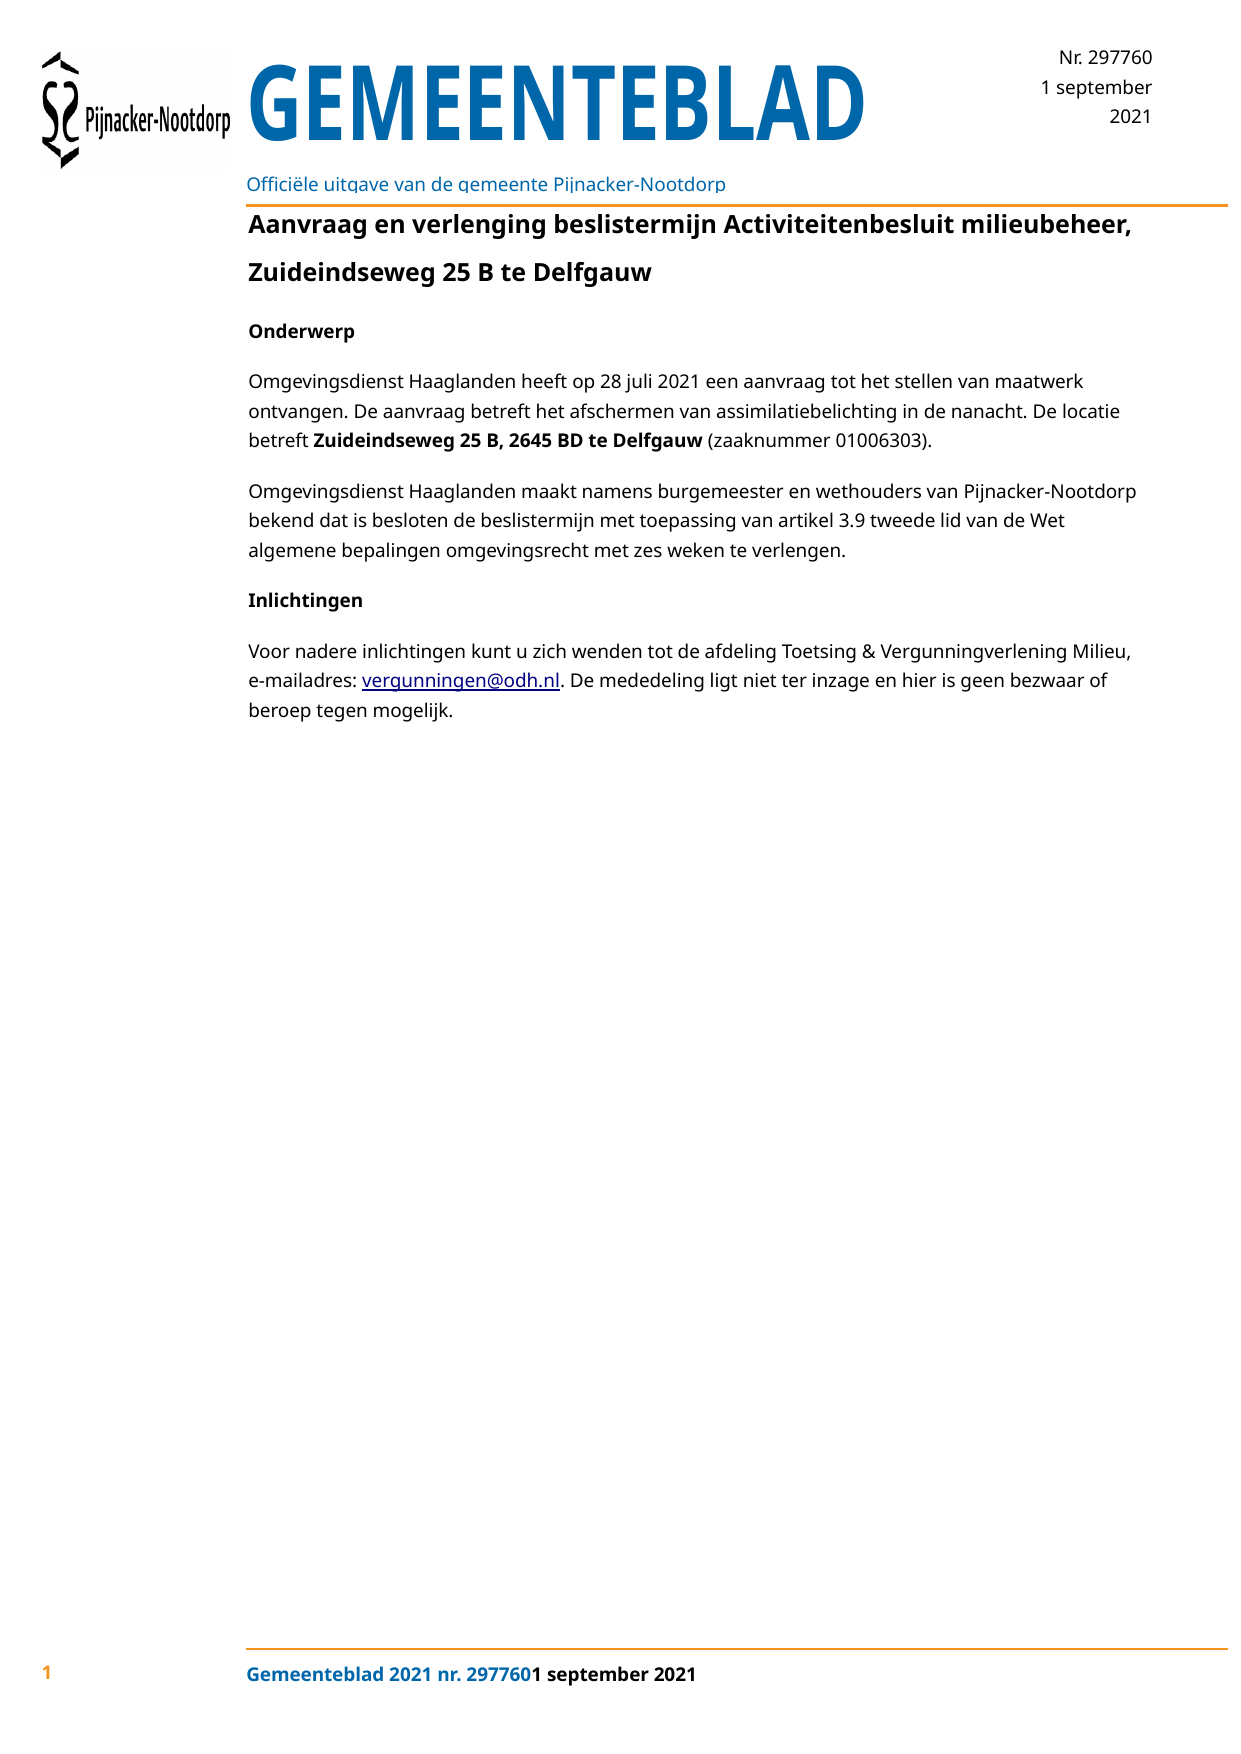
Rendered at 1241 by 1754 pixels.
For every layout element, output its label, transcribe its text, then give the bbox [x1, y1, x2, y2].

text Voor nadere inlichtingen kunt u zich wenden tot de afdeling Toetsing & Vergunningverlening Milieu, e-mailadres: vergunningen@odh.nl. De mededeling ligt niet ter inzage en hier is geen bezwaar of beroep tegen mogelijk. [248, 638, 1152, 723]
text Inlichtingen [248, 587, 1152, 613]
text Omgevingsdienst Haaglanden heeft op 28 juli 2021 een aanvraag tot het stellen van maatwerk ontvangen. De aanvraag betreft het afschermen van assimilatiebelichting in de nanacht. De locatie betreft Zuideindseweg 25 B, 2645 BD te Delfgauw (zaaknummer 01006303). [248, 368, 1152, 453]
text Omgevingsdienst Haaglanden maakt namens burgemeester en wethouders van Pijnacker-Nootdorp bekend dat is besloten de beslistermijn met toepassing van artikel 3.9 tweede lid van de Wet algemene bepalingen omgevingsrecht met zes weken te verlengen. [248, 478, 1152, 563]
text Aanvraag en verlenging beslistermijn Activiteitenbesluit milieubeheer, Zuideindseweg 25 B te Delfgauw [248, 207, 1152, 288]
picture [41, 47, 231, 172]
text Onderwerp [248, 318, 1152, 344]
